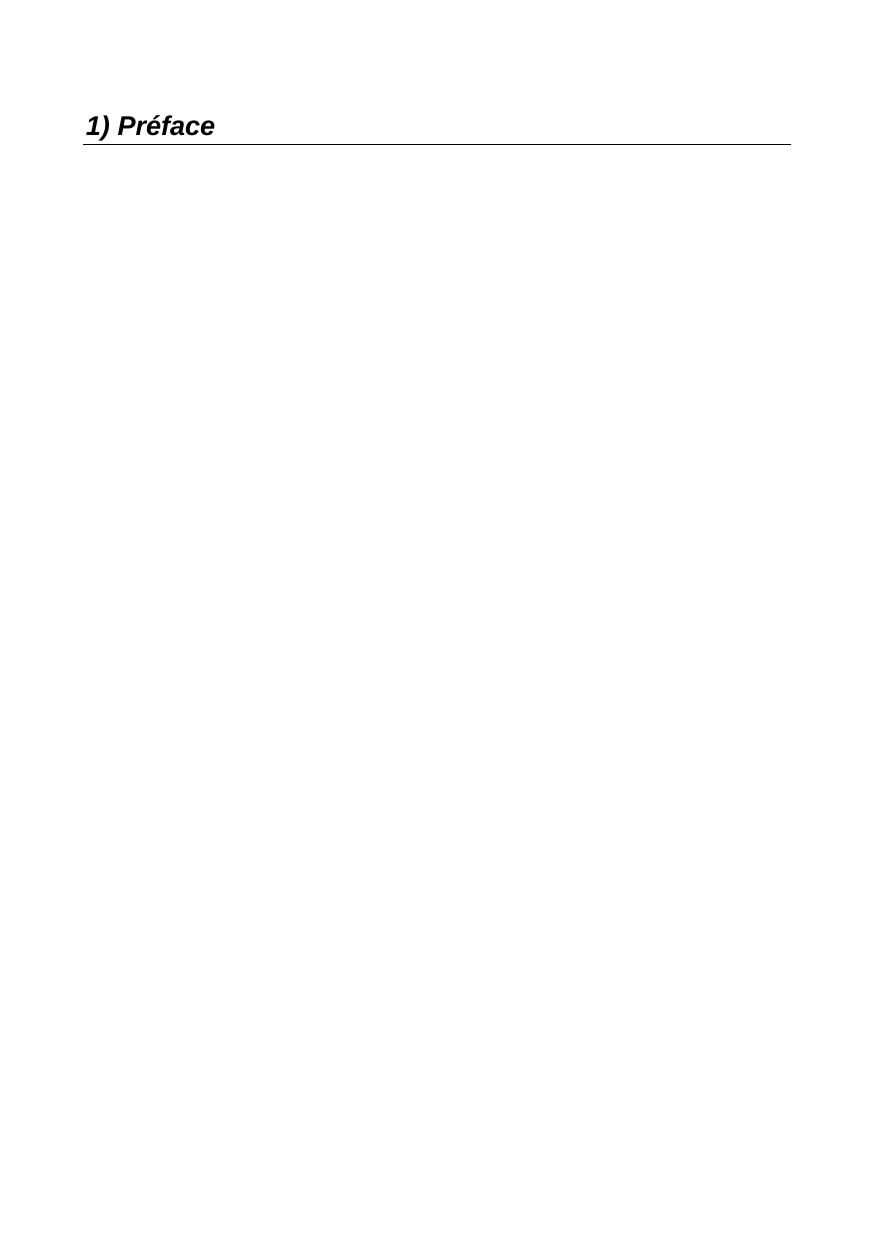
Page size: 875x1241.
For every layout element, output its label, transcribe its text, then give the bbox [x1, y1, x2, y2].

subtitle Préface [83, 107, 791, 144]
